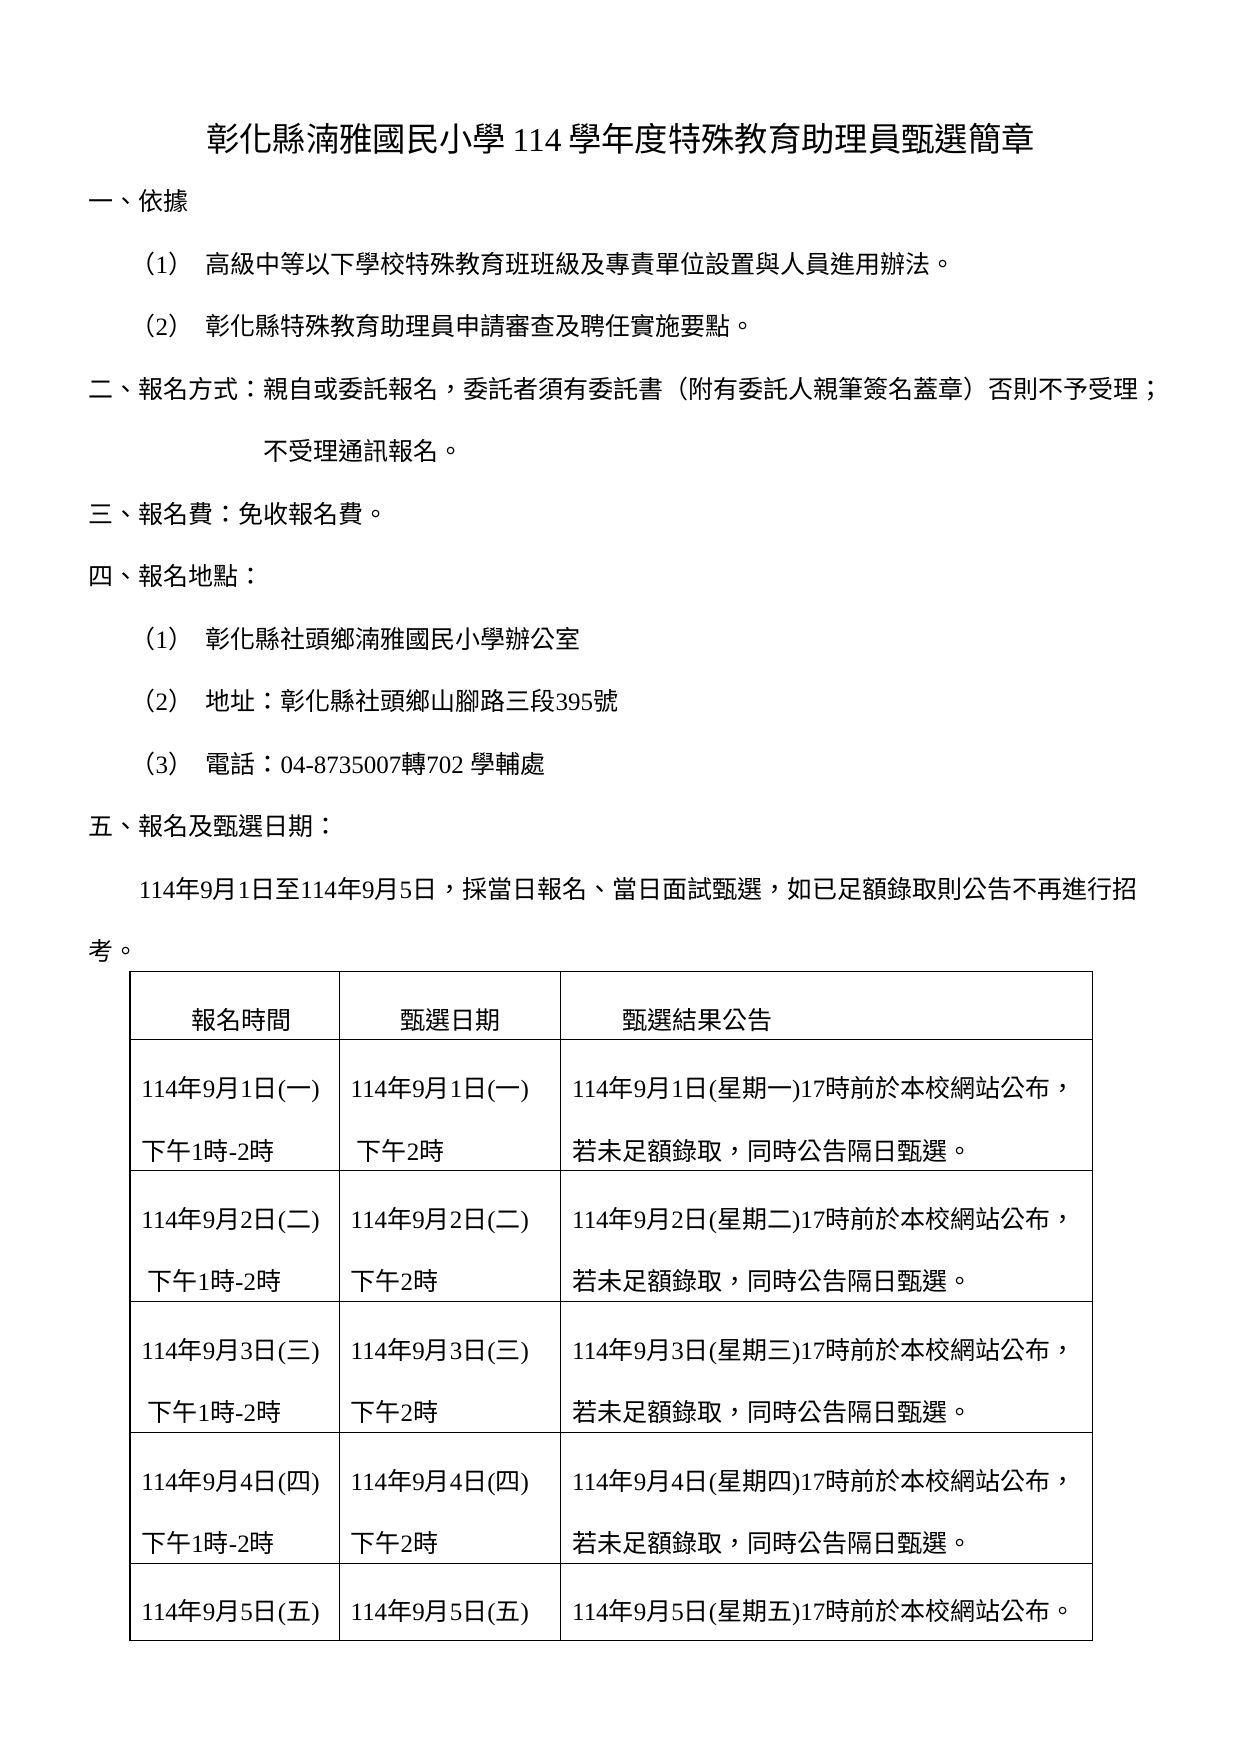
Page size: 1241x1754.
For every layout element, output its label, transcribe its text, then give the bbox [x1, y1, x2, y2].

table_cell 114年9月5日(五) [131, 1564, 339, 1640]
list 高級中等以下學校特殊教育班班級及專責單位設置與人員進用辦法。 [130, 221, 1152, 283]
list 電話：04-8735007轉702 學輔處 [130, 721, 1152, 783]
table_cell 114年9月2日(二) 下午1時-2時 [131, 1171, 339, 1301]
table_cell 114年9月3日(三) 下午2時 [340, 1302, 560, 1432]
text 114年9月1日至114年9月5日，採當日報名、當日面試甄選，如已足額錄取則公告不再進行招考。 [89, 846, 1152, 971]
table_header 報名時間 [131, 972, 339, 1039]
table_cell 114年9月3日(三) 下午1時-2時 [131, 1302, 339, 1432]
table_cell 114年9月3日(星期三)17時前於本校網站公布，若未足額錄取，同時公告隔日甄選。 [561, 1302, 1092, 1432]
list 彰化縣特殊教育助理員申請審查及聘任實施要點。 [130, 283, 1152, 346]
text 二、報名方式：親自或委託報名，委託者須有委託書（附有委託人親筆簽名蓋章）否則不予受理；不受理通訊報名。 [89, 346, 1152, 471]
table_cell 114年9月1日(一) 下午1時-2時 [131, 1040, 339, 1170]
table_header 甄選結果公告 [561, 972, 1092, 1039]
list 地址：彰化縣社頭鄉山腳路三段395號 [130, 658, 1152, 721]
table_cell 114年9月4日(星期四)17時前於本校網站公布，若未足額錄取，同時公告隔日甄選。 [561, 1433, 1092, 1562]
text 五、報名及甄選日期： [89, 783, 1152, 846]
table_cell 114年9月2日(星期二)17時前於本校網站公布，若未足額錄取，同時公告隔日甄選。 [561, 1171, 1092, 1301]
table_cell 114年9月2日(二) 下午2時 [340, 1171, 560, 1301]
text 一、依據 [89, 158, 1152, 221]
table_cell 114年9月4日(四) 下午2時 [340, 1433, 560, 1562]
table_cell 114年9月1日(星期一)17時前於本校網站公布，若未足額錄取，同時公告隔日甄選。 [561, 1040, 1092, 1170]
table_cell 114年9月1日(一) 下午2時 [340, 1040, 560, 1170]
text 三、報名費：免收報名費。 [89, 471, 1152, 533]
list 彰化縣社頭鄉湳雅國民小學辦公室 [130, 596, 1152, 658]
table_cell 114年9月5日(五) [340, 1564, 560, 1640]
text 彰化縣湳雅國民小學114學年度特殊教育助理員甄選簡章 [89, 96, 1152, 158]
text 四、報名地點： [89, 533, 1152, 596]
table_cell 114年9月5日(星期五)17時前於本校網站公布。 [561, 1564, 1092, 1640]
table_cell 114年9月4日(四) 下午1時-2時 [131, 1433, 339, 1562]
table_header 甄選日期 [340, 972, 560, 1039]
